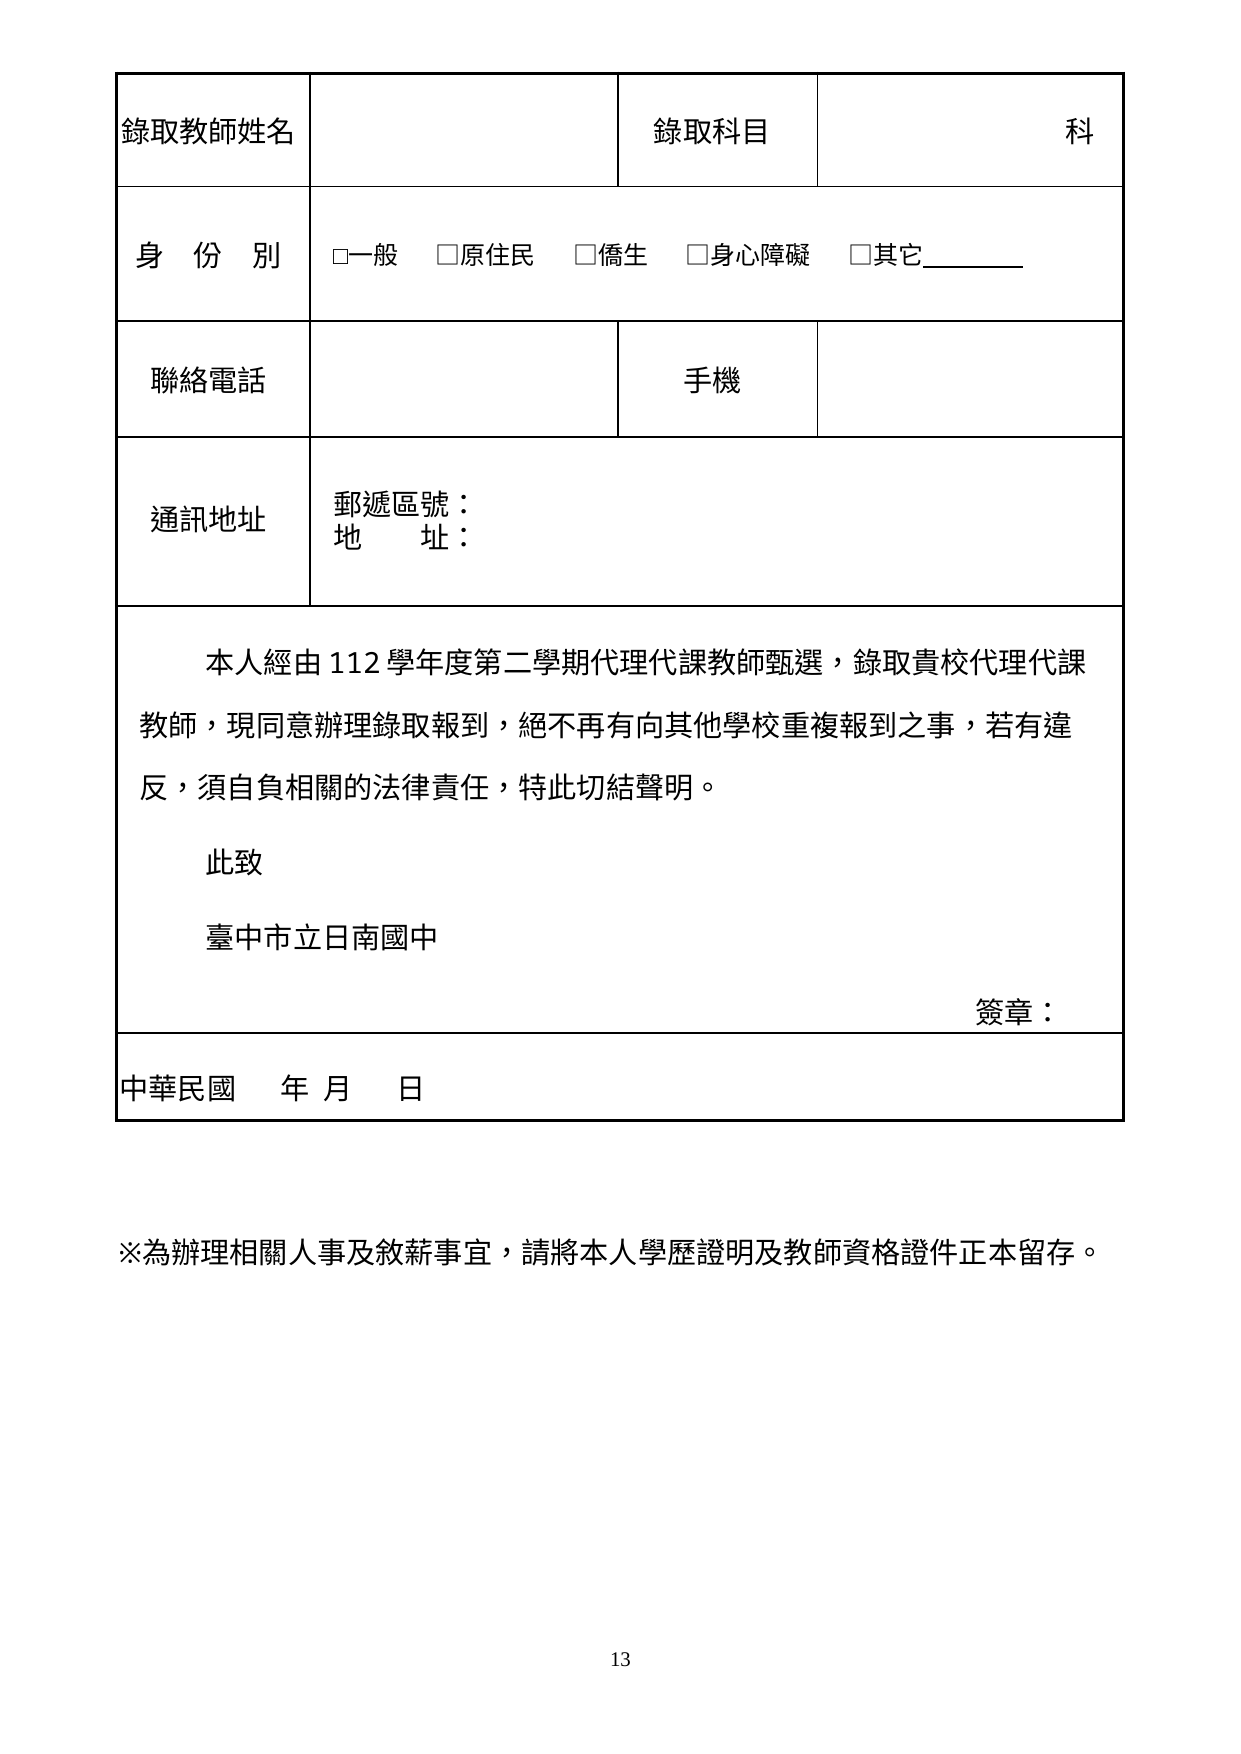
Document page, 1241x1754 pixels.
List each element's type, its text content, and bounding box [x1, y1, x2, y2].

table_header [311, 75, 617, 186]
table_cell 手機 [619, 322, 817, 436]
table_header 錄取科目 [619, 75, 817, 186]
table_cell □一般 □原住民 □僑生 □身心障礙 □其它 [311, 187, 1122, 320]
table_cell 中華民國 年 月 日 [118, 1034, 1122, 1119]
table_cell 聯絡電話 [118, 322, 309, 436]
table_cell 本人經由112學年度第二學期代理代課教師甄選，錄取貴校代理代課教師，現同意辦理錄取報到，絕不再有向其他學校重複報到之事，若有違反，須自負相關的法律責任，特此切結聲明。 此致 臺中市立日南國中 簽章： [118, 607, 1122, 1032]
table_cell 通訊地址 [118, 438, 309, 605]
text ※為辦理相關人事及敘薪事宜，請將本人學歷證明及教師資格證件正本留存。 [118, 1209, 1122, 1272]
table_cell [818, 322, 1122, 436]
table_cell [311, 322, 617, 436]
table_header 錄取教師姓名 [118, 75, 309, 186]
table_cell 郵遞區號： 地 址： [311, 438, 1122, 605]
table_cell 身 份 別 [118, 187, 309, 320]
table_header 科 [818, 75, 1122, 186]
